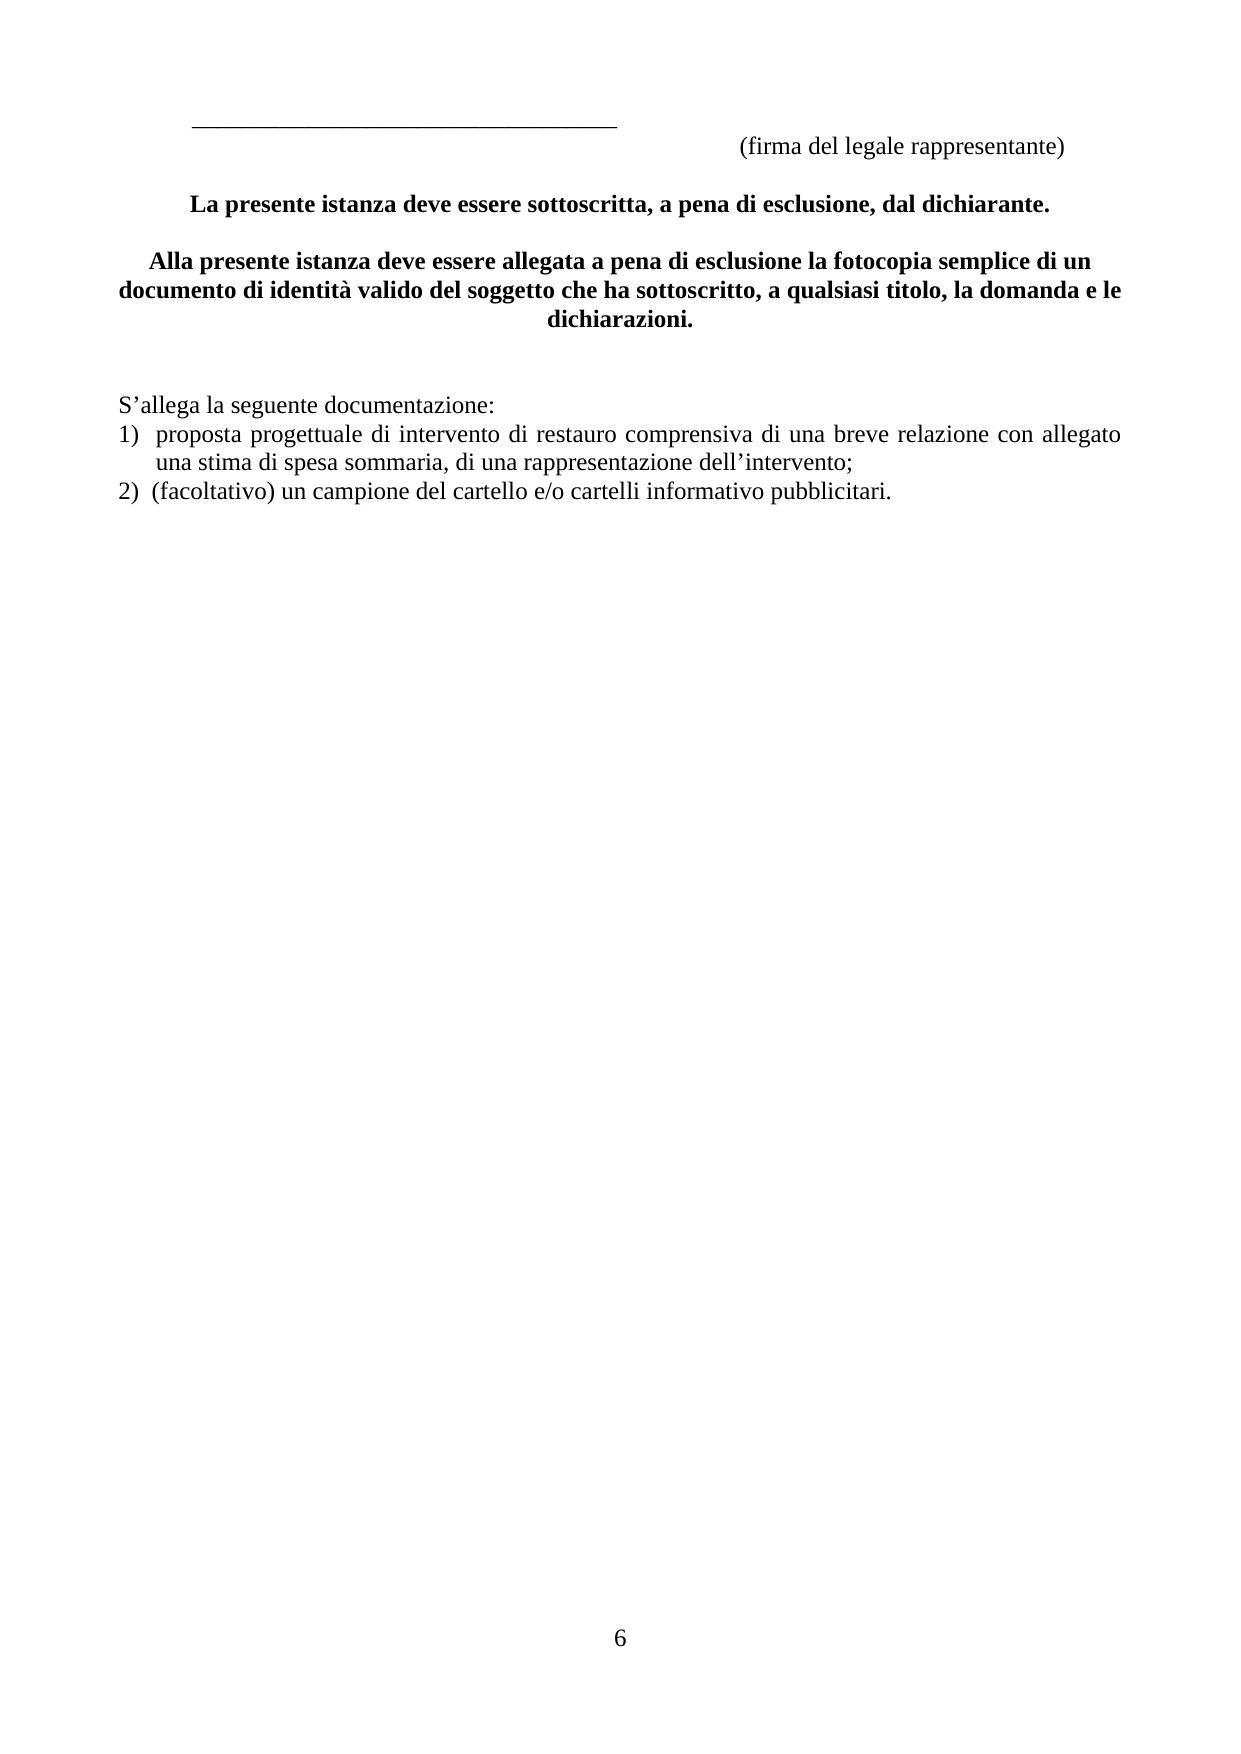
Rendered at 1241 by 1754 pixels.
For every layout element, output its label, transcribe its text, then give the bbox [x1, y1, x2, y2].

text La presente istanza deve essere sottoscritta, a pena di esclusione, dal dichiarante. [118, 189, 1122, 217]
text __________________________________ [118, 74, 1122, 131]
text Alla presente istanza deve essere allegata a pena di esclusione la fotocopia semplice di un documento di identità valido del soggetto che ha sottoscritto, a qualsiasi titolo, la domanda e le dichiarazioni. [118, 246, 1122, 332]
text 2) (facoltativo) un campione del cartello e/o cartelli informativo pubblicitari. [118, 476, 1122, 505]
text 1) proposta progettuale di intervento di restauro comprensiva di una breve relazione con allegato una stima di spesa sommaria, di una rappresentazione dell’intervento; [118, 419, 1122, 476]
text (firma del legale rappresentante) [118, 131, 1122, 189]
text S’allega la seguente documentazione: [118, 390, 1122, 419]
